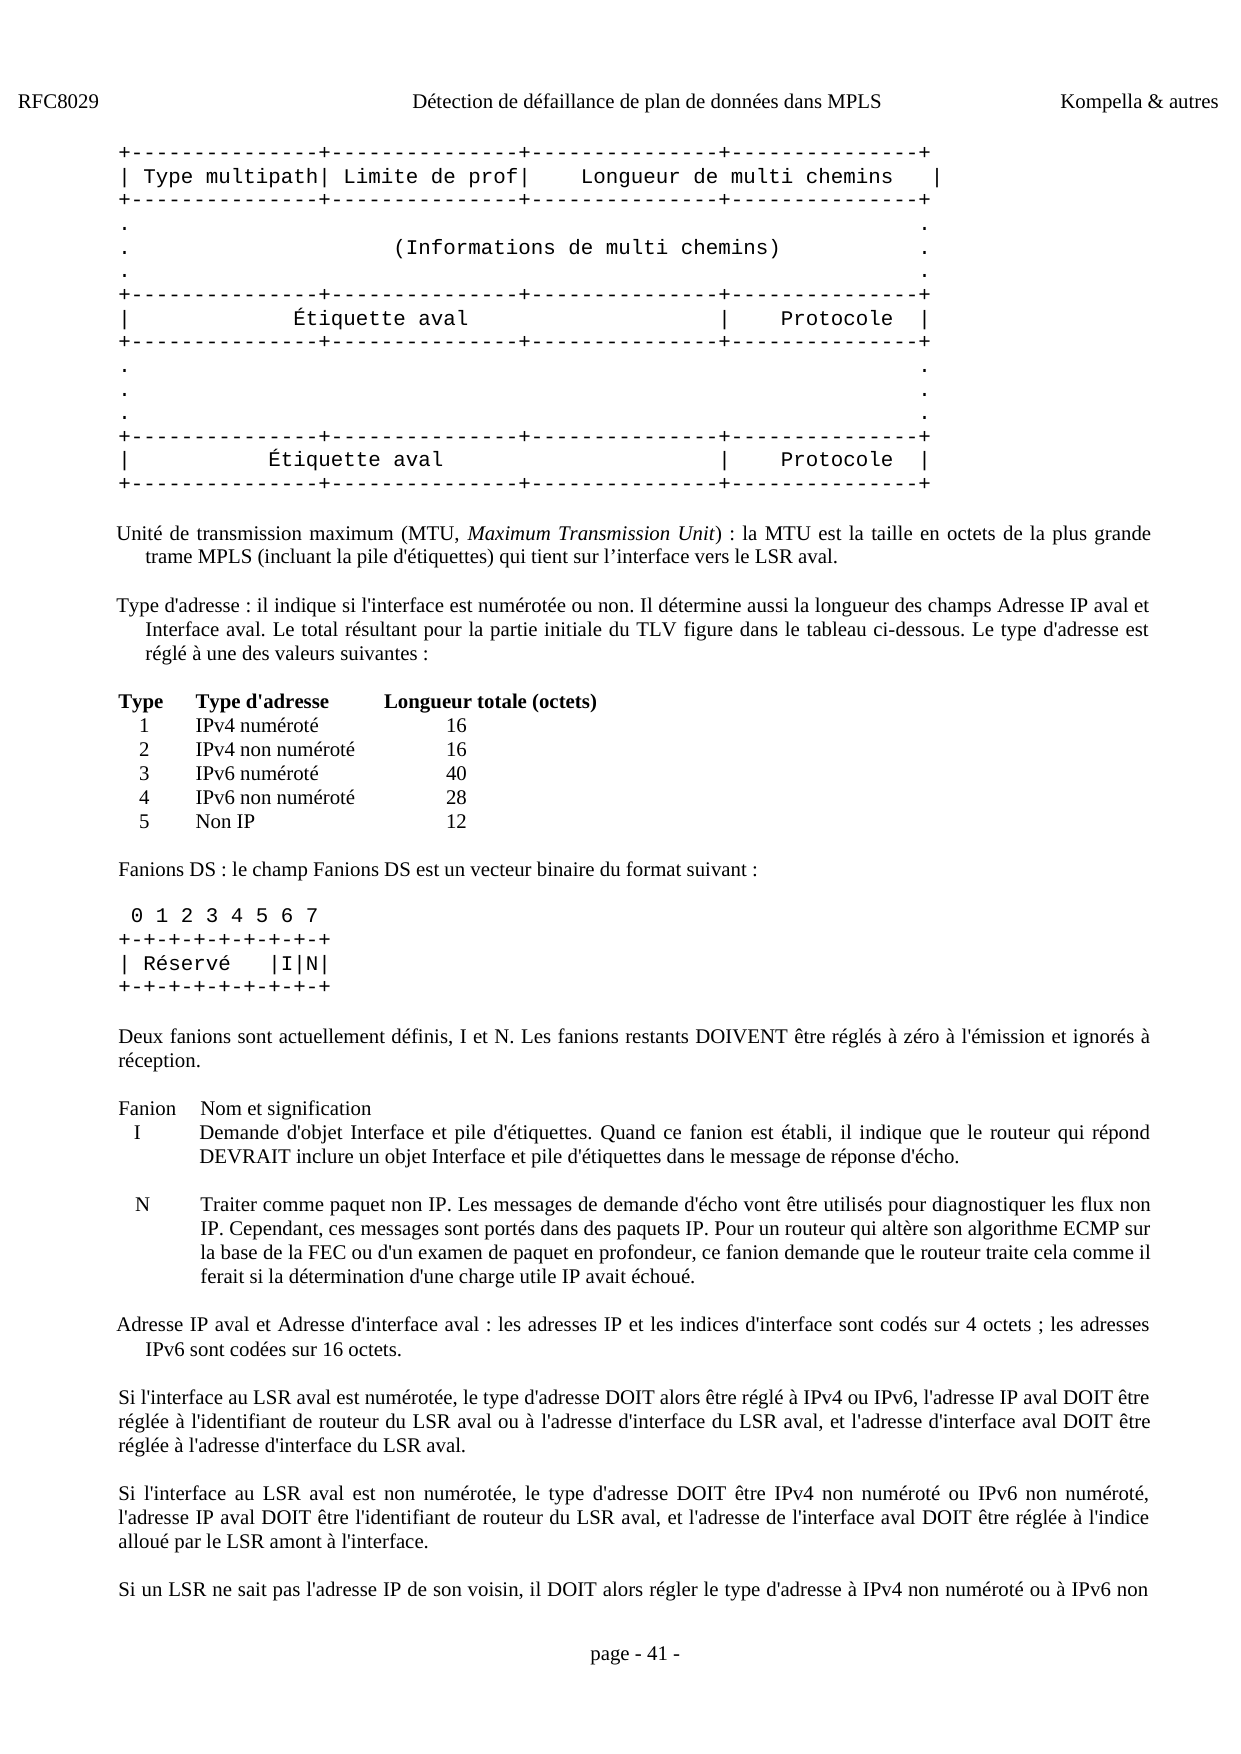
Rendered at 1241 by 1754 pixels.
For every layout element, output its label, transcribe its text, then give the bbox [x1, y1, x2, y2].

text | Réservé |I|N| [118, 953, 1152, 976]
text Type d'adresse : il indique si l'interface est numérotée ou non. Il détermine aussi la longueur des champs Adresse IP aval et Interface aval. Le total résultant pour la partie initiale du TLV figure dans le tableau ci-dessous. Le type d'adresse est réglé à une des valeurs suivantes : [116, 593, 1152, 665]
text N Traiter comme paquet non IP. Les messages de demande d'écho vont être utilisés pour diagnostiquer les flux non IP. Cependant, ces messages sont portés dans des paquets IP. Pour un routeur qui altère son algorithme ECMP sur la base de la FEC ou d'un examen de paquet en profondeur, ce fanion demande que le routeur traite cela comme il ferait si la détermination d'une charge utile IP avait échoué. [119, 1192, 1152, 1288]
text 0 1 2 3 4 5 6 7 [118, 905, 1152, 929]
text +---------------+---------------+---------------+---------------+ [118, 473, 1152, 497]
text 3 IPv6 numéroté 40 [118, 761, 1152, 785]
text 4 IPv6 non numéroté 28 [118, 785, 1152, 809]
text +-+-+-+-+-+-+-+-+ [118, 929, 1152, 953]
text Unité de transmission maximum (MTU, Maximum Transmission Unit) : la MTU est la taille en octets de la plus grande trame MPLS (incluant la pile d'étiquettes) qui tient sur l’interface vers le LSR aval. [116, 520, 1152, 568]
text . . [118, 378, 1152, 402]
text | Étiquette aval | Protocole | [118, 308, 1152, 331]
text +-+-+-+-+-+-+-+-+ [118, 976, 1152, 1000]
text Fanion Nom et signification [118, 1096, 1152, 1120]
text . . [118, 213, 1152, 237]
text +---------------+---------------+---------------+---------------+ [118, 331, 1152, 355]
text 2 IPv4 non numéroté 16 [118, 737, 1152, 761]
text I Demande d'objet Interface et pile d'étiquettes. Quand ce fanion est établi, il indique que le routeur qui répond DEVRAIT inclure un objet Interface et pile d'étiquettes dans le message de réponse d'écho. [118, 1120, 1152, 1168]
text . . [118, 355, 1152, 378]
text Si un LSR ne sait pas l'adresse IP de son voisin, il DOIT alors régler le type d'adresse à IPv4 non numéroté ou à IPv6 non [118, 1577, 1152, 1601]
text . (Informations de multi chemins) . [118, 237, 1152, 260]
text | Étiquette aval | Protocole | [118, 449, 1152, 473]
text Si l'interface au LSR aval est numérotée, le type d'adresse DOIT alors être réglé à IPv4 ou IPv6, l'adresse IP aval DOIT être réglée à l'identifiant de routeur du LSR aval ou à l'adresse d'interface du LSR aval, et l'adresse d'interface aval DOIT être réglée à l'adresse d'interface du LSR aval. [118, 1384, 1152, 1457]
text Type Type d'adresse Longueur totale (octets) [118, 689, 1152, 713]
text +---------------+---------------+---------------+---------------+ [118, 284, 1152, 308]
text . . [118, 260, 1152, 284]
text 5 Non IP 12 [118, 809, 1152, 833]
text +---------------+---------------+---------------+---------------+ [118, 426, 1152, 449]
text 1 IPv4 numéroté 16 [118, 713, 1152, 737]
text +---------------+---------------+---------------+---------------+ [118, 189, 1152, 213]
text Si l'interface au LSR aval est non numérotée, le type d'adresse DOIT être IPv4 non numéroté ou IPv6 non numéroté, l'adresse IP aval DOIT être l'identifiant de routeur du LSR aval, et l'adresse de l'interface aval DOIT être réglée à l'indice alloué par le LSR amont à l'interface. [118, 1481, 1152, 1553]
text . . [118, 402, 1152, 426]
text Fanions DS : le champ Fanions DS est un vecteur binaire du format suivant : [118, 857, 1152, 881]
text | Type multipath| Limite de prof| Longueur de multi chemins | [118, 166, 1152, 189]
text +---------------+---------------+---------------+---------------+ [118, 142, 1152, 166]
text Adresse IP aval et Adresse d'interface aval : les adresses IP et les indices d'interface sont codés sur 4 octets ; les adresses IPv6 sont codées sur 16 octets. [116, 1312, 1152, 1361]
text Deux fanions sont actuellement définis, I et N. Les fanions restants DOIVENT être réglés à zéro à l'émission et ignorés à réception. [118, 1024, 1152, 1072]
